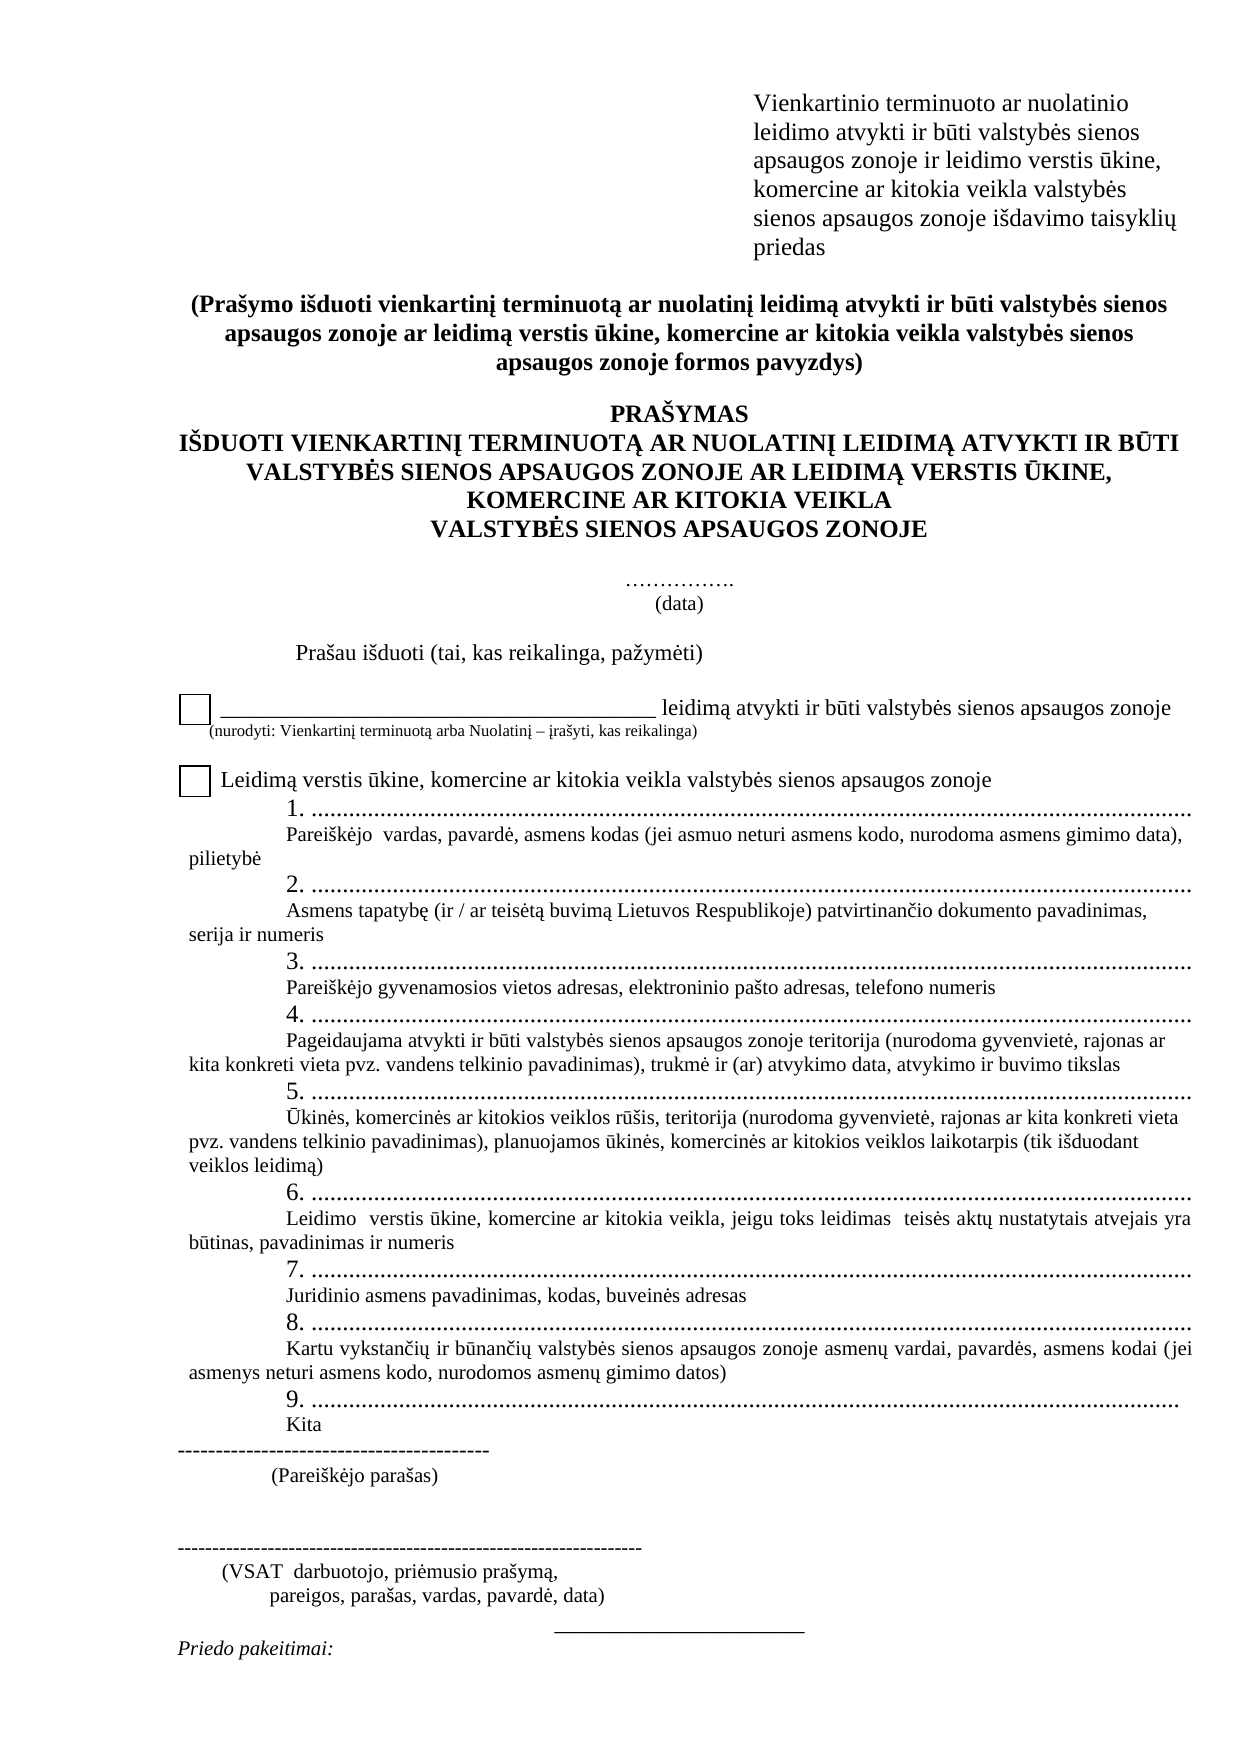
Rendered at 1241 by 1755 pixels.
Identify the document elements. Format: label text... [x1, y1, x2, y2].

table_cell 2. ............................................................................................................................................. Asmens tapatybę (ir / ar teisėtą buvimą Lietuvos Respublikoje) patvirtinančio dokumento pavadinimas, serija ir numeris [177, 870, 1204, 946]
text ____________________ [177, 1607, 1181, 1636]
text ------------------------------------------------------------------- [177, 1535, 1181, 1559]
table_cell 9. ........................................................................................................................................... Kita [177, 1384, 1204, 1436]
text (data) [177, 591, 1181, 615]
text ----------------------------------------- [177, 1436, 1181, 1463]
text pareigos, parašas, vardas, pavardė, data) [177, 1583, 1181, 1607]
text PRAŠYMAS [177, 399, 1181, 428]
table_cell 8. ............................................................................................................................................. Kartu vykstančių ir būnančių valstybės sienos apsaugos zonoje asmenų vardai, pavardės, asmens kodai (jei asmenys neturi asmens kodo, nurodomos asmenų gimimo datos) [177, 1307, 1204, 1384]
table_cell 7. ............................................................................................................................................. Juridinio asmens pavadinimas, kodas, buveinės adresas [177, 1254, 1204, 1307]
text apsaugos zonoje ir leidimo verstis ūkine, [753, 145, 1181, 174]
text Leidimą verstis ūkine, komercine ar kitokia veikla valstybės sienos apsaugos zonoje [215, 766, 1181, 793]
text leidimo atvykti ir būti valstybės sienos [753, 117, 1181, 145]
text Prašau išduoti (tai, kas reikalinga, pažymėti) [177, 639, 1181, 666]
table_cell 3. ............................................................................................................................................. Pareiškėjo gyvenamosios vietos adresas, elektroninio pašto adresas, telefono numeris [177, 946, 1204, 999]
table_cell 5. ............................................................................................................................................. Ūkinės, komercinės ar kitokios veiklos rūšis, teritorija (nurodoma gyvenvietė, rajonas ar kita konkreti vieta pvz. vandens telkinio pavadinimas), planuojamos ūkinės, komercinės ar kitokios veiklos laikotarpis (tik išduodant veiklos leidimą) [177, 1076, 1204, 1177]
text komercine ar kitokia veikla valstybės [753, 174, 1181, 203]
text (VSAT darbuotojo, priėmusio prašymą, [177, 1559, 1181, 1583]
text IŠDUOTI VIENKARTINĮ TERMINUOTĄ AR NUOLATINĮ LEIDIMĄ ATVYKTI IR BŪTI valstybės sienos apsaugos zonoje ar leidimĄ verstis ūkine, komercine ar kitokia veikla [177, 428, 1181, 514]
text (Pareiškėjo parašas) [177, 1463, 1181, 1487]
text sienos apsaugos zonoje išdavimo taisyklių [753, 203, 1181, 232]
table_header 1. ............................................................................................................................................. Pareiškėjo vardas, pavardė, asmens kodas (jei asmuo neturi asmens kodo, nurodoma asmens gimimo data), pilietybė [177, 793, 1204, 869]
table_cell 4. ............................................................................................................................................. Pageidaujama atvykti ir būti valstybės sienos apsaugos zonoje teritorija (nurodoma gyvenvietė, rajonas ar kita konkreti vieta pvz. vandens telkinio pavadinimas), trukmė ir (ar) atvykimo data, atvykimo ir buvimo tikslas [177, 999, 1204, 1076]
text ______________________________________ leidimą atvykti ir būti valstybės sienos apsaugos zonoje [215, 694, 1181, 721]
text ……………. [177, 567, 1181, 591]
table_cell 6. ............................................................................................................................................. Leidimo verstis ūkine, komercine ar kitokia veikla, jeigu toks leidimas teisės aktų nustatytais atvejais yra būtinas, pavadinimas ir numeris [177, 1177, 1204, 1254]
text valstybės sienos apsaugos zonoje [177, 514, 1181, 543]
text Vienkartinio terminuoto ar nuolatinio [753, 88, 1181, 117]
text (Prašymo išduoti vienkartinį terminuotą ar nuolatinį leidimą atvykti ir būti valstybės sienos apsaugos zonoje ar leidimą verstis ūkine, komercine ar kitokia veikla valstybės sienos apsaugos zonoje formos pavyzdys) [177, 289, 1181, 375]
text Priedo pakeitimai: [177, 1636, 1181, 1660]
text (nurodyti: Vienkartinį terminuotą arba Nuolatinį – įrašyti, kas reikalinga) [177, 721, 1181, 740]
text priedas [753, 232, 1181, 260]
